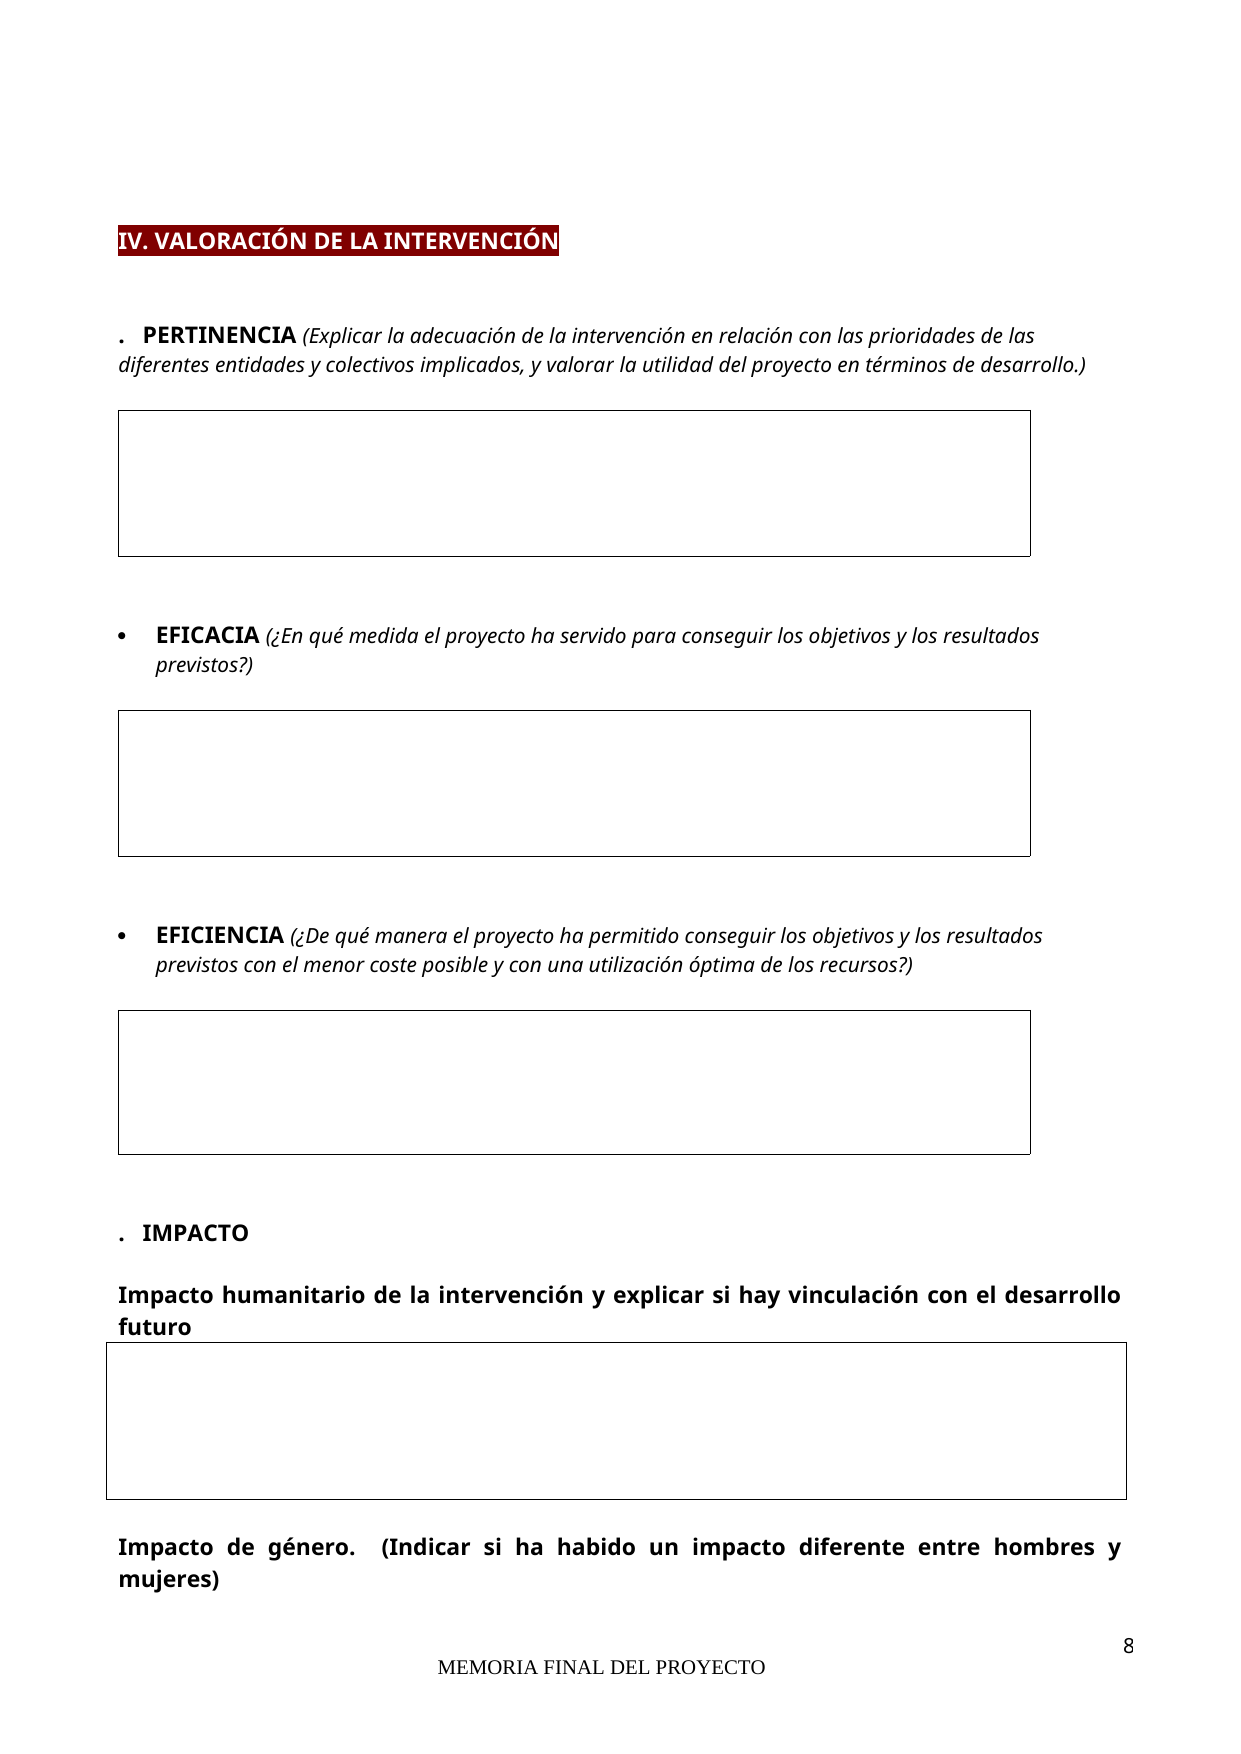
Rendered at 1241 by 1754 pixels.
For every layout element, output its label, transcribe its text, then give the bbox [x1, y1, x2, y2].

table_header [119, 711, 1030, 856]
text Impacto de género. (Indicar si ha habido un impacto diferente entre hombres y mujeres) [118, 1531, 1122, 1594]
text . IMPACTO [118, 1217, 1122, 1248]
text IV. VALORACIÓN DE LA INTERVENCIÓN [118, 225, 1122, 256]
table_header [119, 411, 1030, 556]
text . PERTINENCIA (Explicar la adecuación de la intervención en relación con las prioridades de las diferentes entidades y colectivos implicados, y valorar la utilidad del proyecto en términos de desarrollo.) [118, 319, 1122, 378]
list EFICACIA (¿En qué medida el proyecto ha servido para conseguir los objetivos y los resultados previstos?) [118, 619, 1122, 678]
text Impacto humanitario de la intervención y explicar si hay vinculación con el desarrollo futuro [118, 1279, 1122, 1342]
table_header [107, 1343, 1126, 1499]
table_header [119, 1011, 1030, 1153]
list EFICIENCIA (¿De qué manera el proyecto ha permitido conseguir los objetivos y los resultados previstos con el menor coste posible y con una utilización óptima de los recursos?) [118, 919, 1122, 978]
